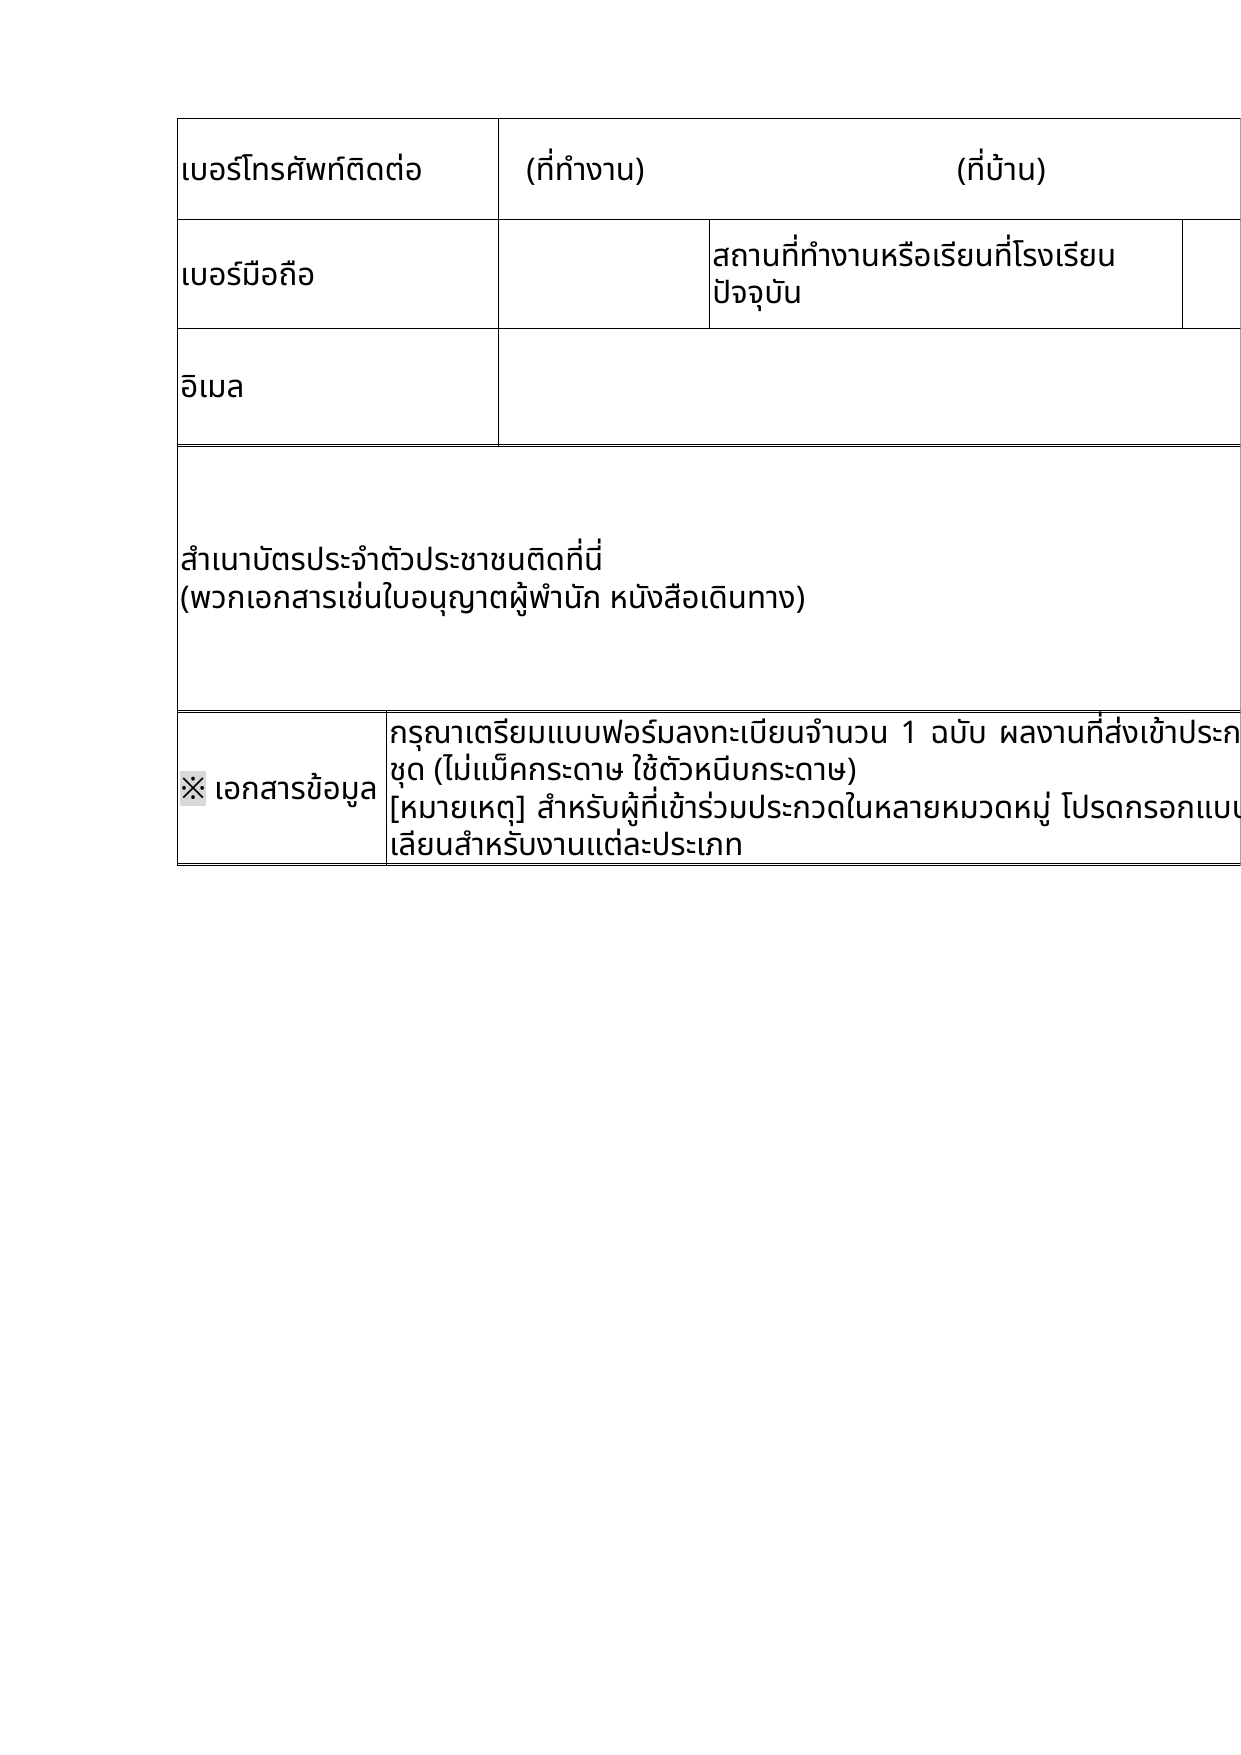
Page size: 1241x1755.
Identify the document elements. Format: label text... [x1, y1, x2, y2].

table_cell กรุณาเตรียมแบบฟอร์มลงทะเบียนจำนวน 1 ฉบับ ผลงานที่ส่งเข้าประกวดจำนวน 4 ชุด (ไม่แม็คกระดาษ ใช้ตัวหนีบกระดาษ) [หมายเหตุ] สำหรับผู้ที่เข้าร่วมประกวดในหลายหมวดหมู่ โปรดกรอกแบบฟอร์มลงทะเลียนสำหรับงานแต่ละประเภท [387, 713, 1240, 863]
table_cell [1183, 220, 1240, 328]
table_cell ※ เอกสารข้อมูล [178, 713, 386, 863]
table_cell อิเมล [178, 329, 498, 444]
table_cell เบอร์โทรศัพท์ติดต่อ [178, 119, 498, 219]
table_cell สำเนาบัตรประจำตัวประชาชนติดที่นี่ (พวกเอกสารเช่นใบอนุญาตผู้พำนัก หนังสือเดินทาง) [178, 447, 1240, 710]
table_cell สถานที่ทำงานหรือเรียนที่โรงเรียนปัจจุบัน [710, 220, 1182, 328]
table_cell [499, 329, 1240, 444]
table_cell [499, 220, 709, 328]
table_cell (ที่ทำงาน) (ที่บ้าน) [499, 119, 1240, 219]
table_cell เบอร์มือถือ [178, 220, 498, 328]
